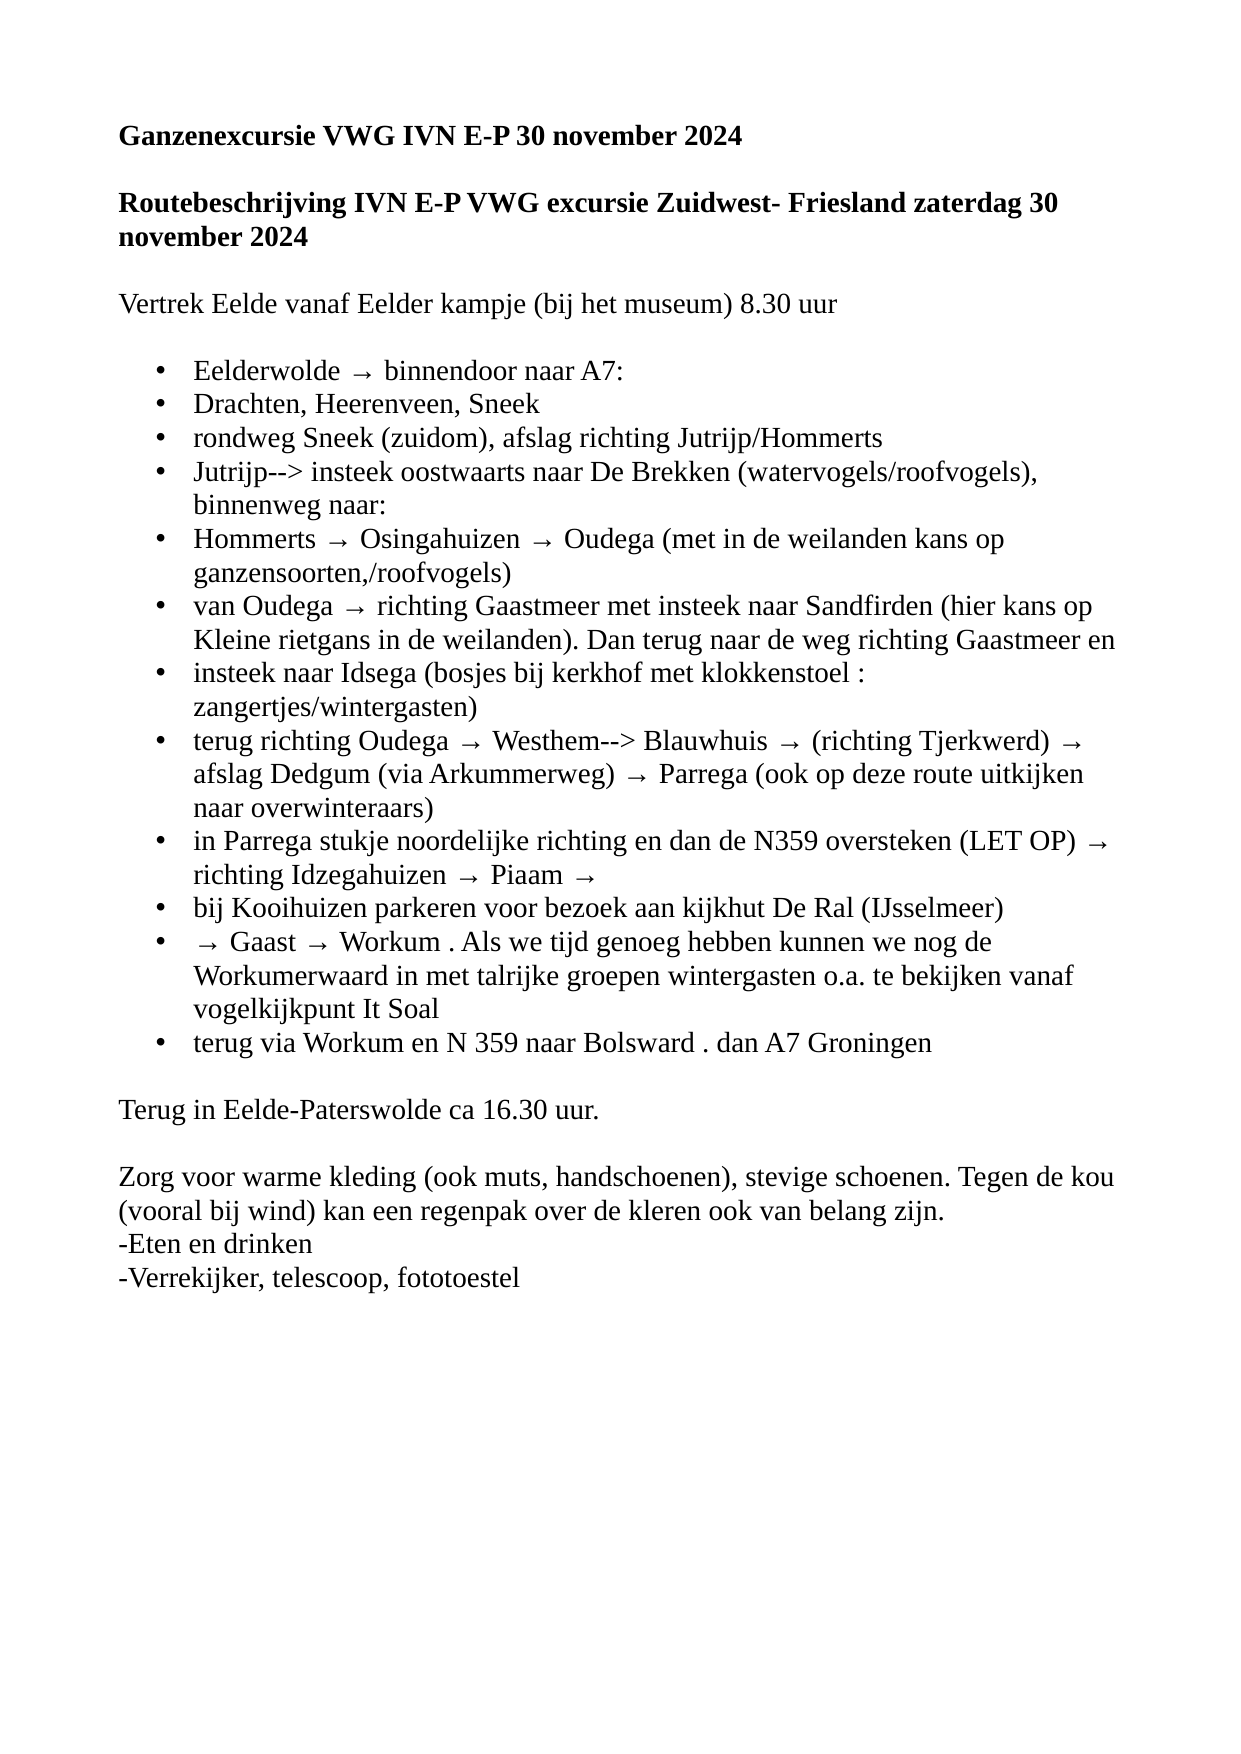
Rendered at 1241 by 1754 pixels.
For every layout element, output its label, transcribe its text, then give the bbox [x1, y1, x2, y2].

list insteek naar Idsega (bosjes bij kerkhof met klokkenstoel : zangertjes/wintergasten) [156, 655, 1122, 723]
text -Eten en drinken [118, 1226, 1122, 1260]
text Routebeschrijving IVN E-P VWG excursie Zuidwest- Friesland zaterdag 30 november 2024 [118, 185, 1122, 252]
list terug richting Oudega → Westhem--> Blauwhuis → (richting Tjerkwerd) → afslag Dedgum (via Arkummerweg) → Parrega (ook op deze route uitkijken naar overwinteraars) [156, 723, 1122, 823]
list → Gaast → Workum . Als we tijd genoeg hebben kunnen we nog de Workumerwaard in met talrijke groepen wintergasten o.a. te bekijken vanaf vogelkijkpunt It Soal [156, 924, 1122, 1025]
text Zorg voor warme kleding (ook muts, handschoenen), stevige schoenen. Tegen de kou (vooral bij wind) kan een regenpak over de kleren ook van belang zijn. [118, 1159, 1122, 1226]
text -Verrekijker, telescoop, fototoestel [118, 1260, 1122, 1293]
text Ganzenexcursie VWG IVN E-P 30 november 2024 [118, 118, 1122, 152]
list Jutrijp--> insteek oostwaarts naar De Brekken (watervogels/roofvogels), binnenweg naar: [156, 454, 1122, 521]
list Eelderwolde → binnendoor naar A7: [156, 353, 1122, 387]
list Hommerts → Osingahuizen → Oudega (met in de weilanden kans op ganzensoorten,/roofvogels) [156, 521, 1122, 588]
list terug via Workum en N 359 naar Bolsward . dan A7 Groningen [156, 1025, 1122, 1058]
list rondweg Sneek (zuidom), afslag richting Jutrijp/Hommerts [156, 420, 1122, 454]
list Drachten, Heerenveen, Sneek [156, 387, 1122, 420]
list in Parrega stukje noordelijke richting en dan de N359 oversteken (LET OP) → richting Idzegahuizen → Piaam → [156, 823, 1122, 891]
text Terug in Eelde-Paterswolde ca 16.30 uur. [118, 1092, 1122, 1126]
list bij Kooihuizen parkeren voor bezoek aan kijkhut De Ral (IJsselmeer) [156, 891, 1122, 924]
list van Oudega → richting Gaastmeer met insteek naar Sandfirden (hier kans op Kleine rietgans in de weilanden). Dan terug naar de weg richting Gaastmeer en [156, 588, 1122, 655]
text Vertrek Eelde vanaf Eelder kampje (bij het museum) 8.30 uur [118, 286, 1122, 319]
